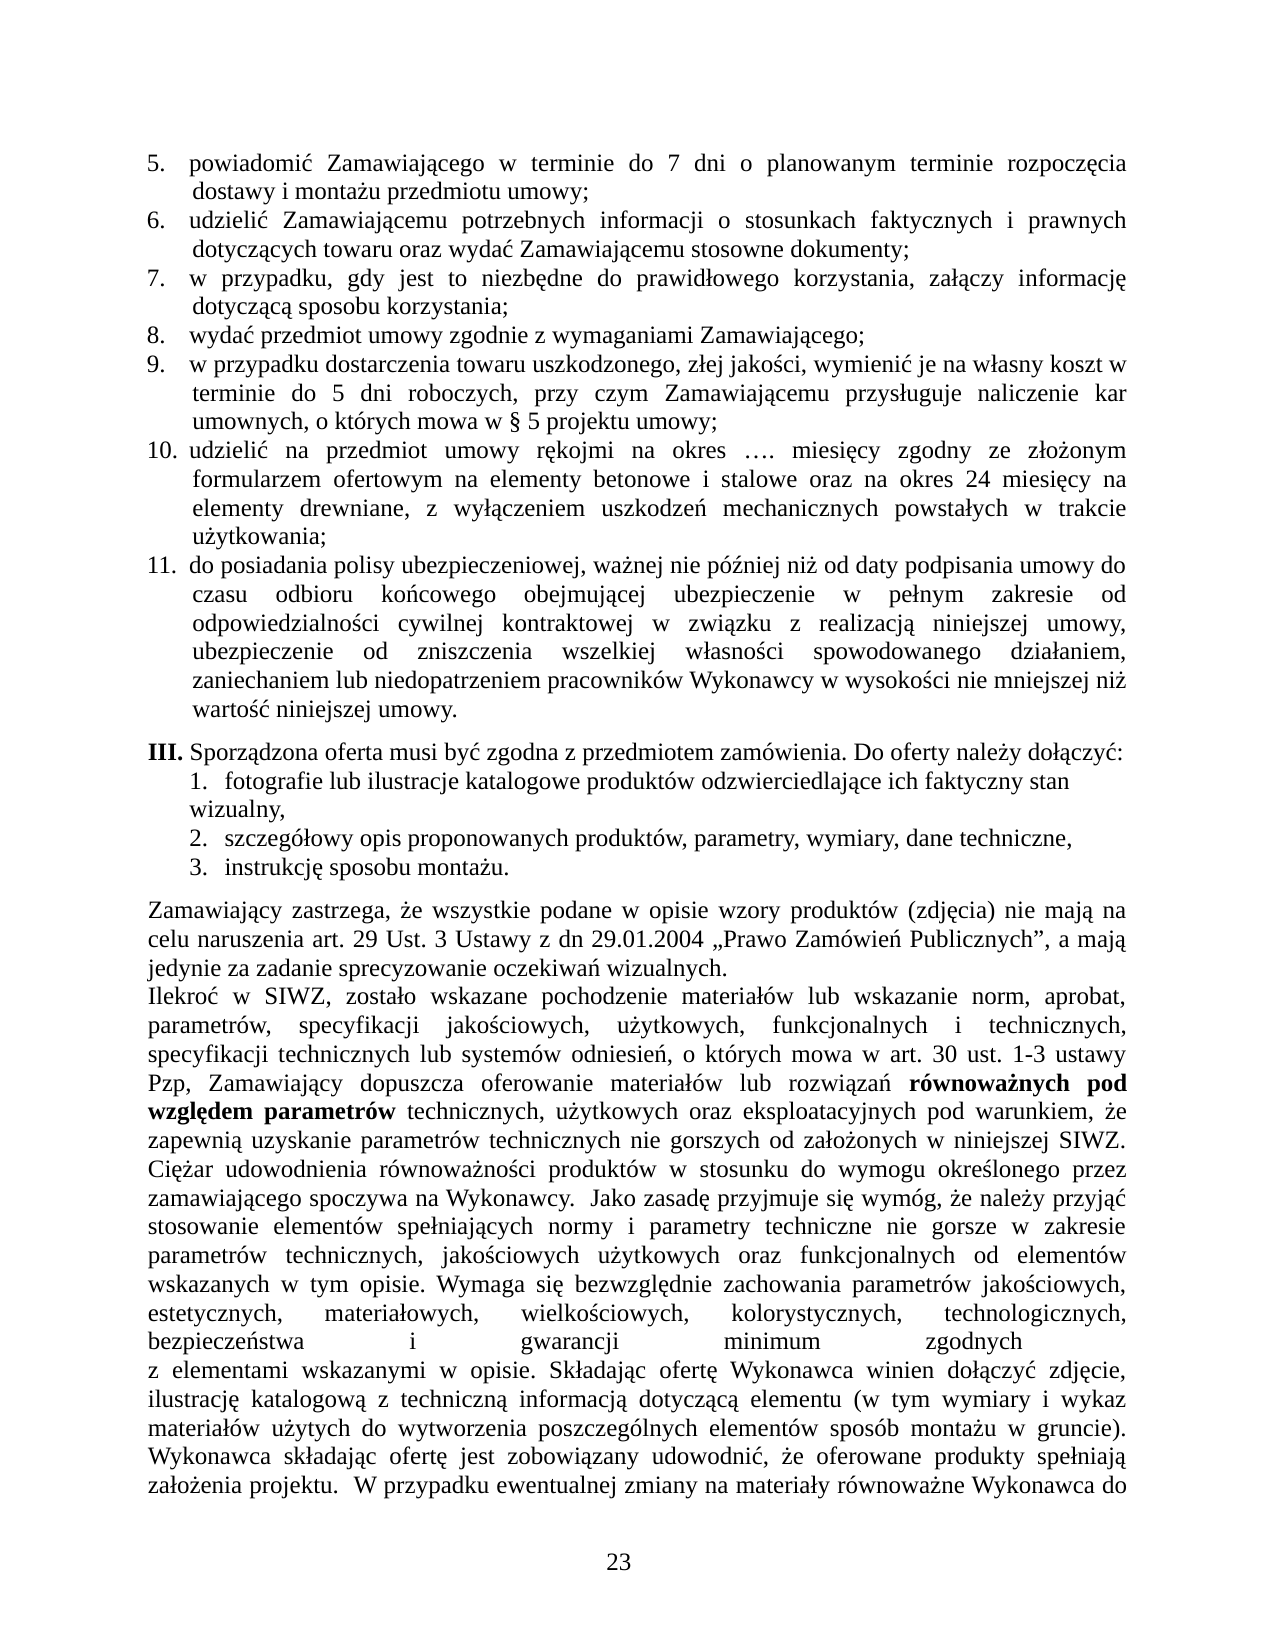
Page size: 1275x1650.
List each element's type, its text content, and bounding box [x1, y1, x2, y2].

list powiadomić Zamawiającego w terminie do 7 dni o planowanym terminie rozpoczęcia dostawy i montażu przedmiotu umowy; [147, 148, 1127, 205]
list w przypadku, gdy jest to niezbędne do prawidłowego korzystania, załączy informację dotyczącą sposobu korzystania; [147, 263, 1127, 320]
list szczegółowy opis proponowanych produktów, parametry, wymiary, dane techniczne, [189, 823, 1127, 852]
list udzielić Zamawiającemu potrzebnych informacji o stosunkach faktycznych i prawnych dotyczących towaru oraz wydać Zamawiającemu stosowne dokumenty; [147, 205, 1127, 263]
list wydać przedmiot umowy zgodnie z wymaganiami Zamawiającego; [147, 320, 1127, 349]
list udzielić na przedmiot umowy rękojmi na okres …. miesięcy zgodny ze złożonym formularzem ofertowym na elementy betonowe i stalowe oraz na okres 24 miesięcy na elementy drewniane, z wyłączeniem uszkodzeń mechanicznych powstałych w trakcie użytkowania; [147, 435, 1127, 550]
list do posiadania polisy ubezpieczeniowej, ważnej nie później niż od daty podpisania umowy do czasu odbioru końcowego obejmującej ubezpieczenie w pełnym zakresie od odpowiedzialności cywilnej kontraktowej w związku z realizacją niniejszej umowy, ubezpieczenie od zniszczenia wszelkiej własności spowodowanego działaniem, zaniechaniem lub niedopatrzeniem pracowników Wykonawcy w wysokości nie mniejszej niż wartość niniejszej umowy. [147, 550, 1127, 723]
list w przypadku dostarczenia towaru uszkodzonego, złej jakości, wymienić je na własny koszt w terminie do 5 dni roboczych, przy czym Zamawiającemu przysługuje naliczenie kar umownych, o których mowa w § 5 projektu umowy; [147, 349, 1127, 435]
text Ilekroć w SIWZ, zostało wskazane pochodzenie materiałów lub wskazanie norm, aprobat, parametrów, specyfikacji jakościowych, użytkowych, funkcjonalnych i technicznych, specyfikacji technicznych lub systemów odniesień, o których mowa w art. 30 ust. 1-3 ustawy Pzp, Zamawiający dopuszcza oferowanie materiałów lub rozwiązań równoważnych pod względem parametrów technicznych, użytkowych oraz eksploatacyjnych pod warunkiem, że zapewnią uzyskanie parametrów technicznych nie gorszych od założonych w niniejszej SIWZ. Ciężar udowodnienia równoważności produktów w stosunku do wymogu określonego przez zamawiającego spoczywa na Wykonawcy. Jako zasadę przyjmuje się wymóg, że należy przyjąć stosowanie elementów spełniających normy i parametry techniczne nie gorsze w zakresie parametrów technicznych, jakościowych użytkowych oraz funkcjonalnych od elementów wskazanych w tym opisie. Wymaga się bezwzględnie zachowania parametrów jakościowych, estetycznych, materiałowych, wielkościowych, kolorystycznych, technologicznych, bezpieczeństwa i gwarancji minimum zgodnych z elementami wskazanymi w opisie. Składając ofertę Wykonawca winien dołączyć zdjęcie, ilustrację katalogową z techniczną informacją dotyczącą elementu (w tym wymiary i wykaz materiałów użytych do wytworzenia poszczególnych elementów sposób montażu w gruncie). Wykonawca składając ofertę jest zobowiązany udowodnić, że oferowane produkty spełniają założenia projektu. W przypadku ewentualnej zmiany na materiały równoważne Wykonawca do [148, 981, 1127, 1499]
text III. Sporządzona oferta musi być zgodna z przedmiotem zamówienia. Do oferty należy dołączyć: [148, 737, 1127, 766]
list fotografie lub ilustracje katalogowe produktów odzwierciedlające ich faktyczny stan wizualny, [189, 766, 1127, 823]
list instrukcję sposobu montażu. [189, 852, 1127, 881]
text Zamawiający zastrzega, że wszystkie podane w opisie wzory produktów (zdjęcia) nie mają na celu naruszenia art. 29 Ust. 3 Ustawy z dn 29.01.2004 „Prawo Zamówień Publicznych”, a mają jedynie za zadanie sprecyzowanie oczekiwań wizualnych. [148, 895, 1127, 981]
